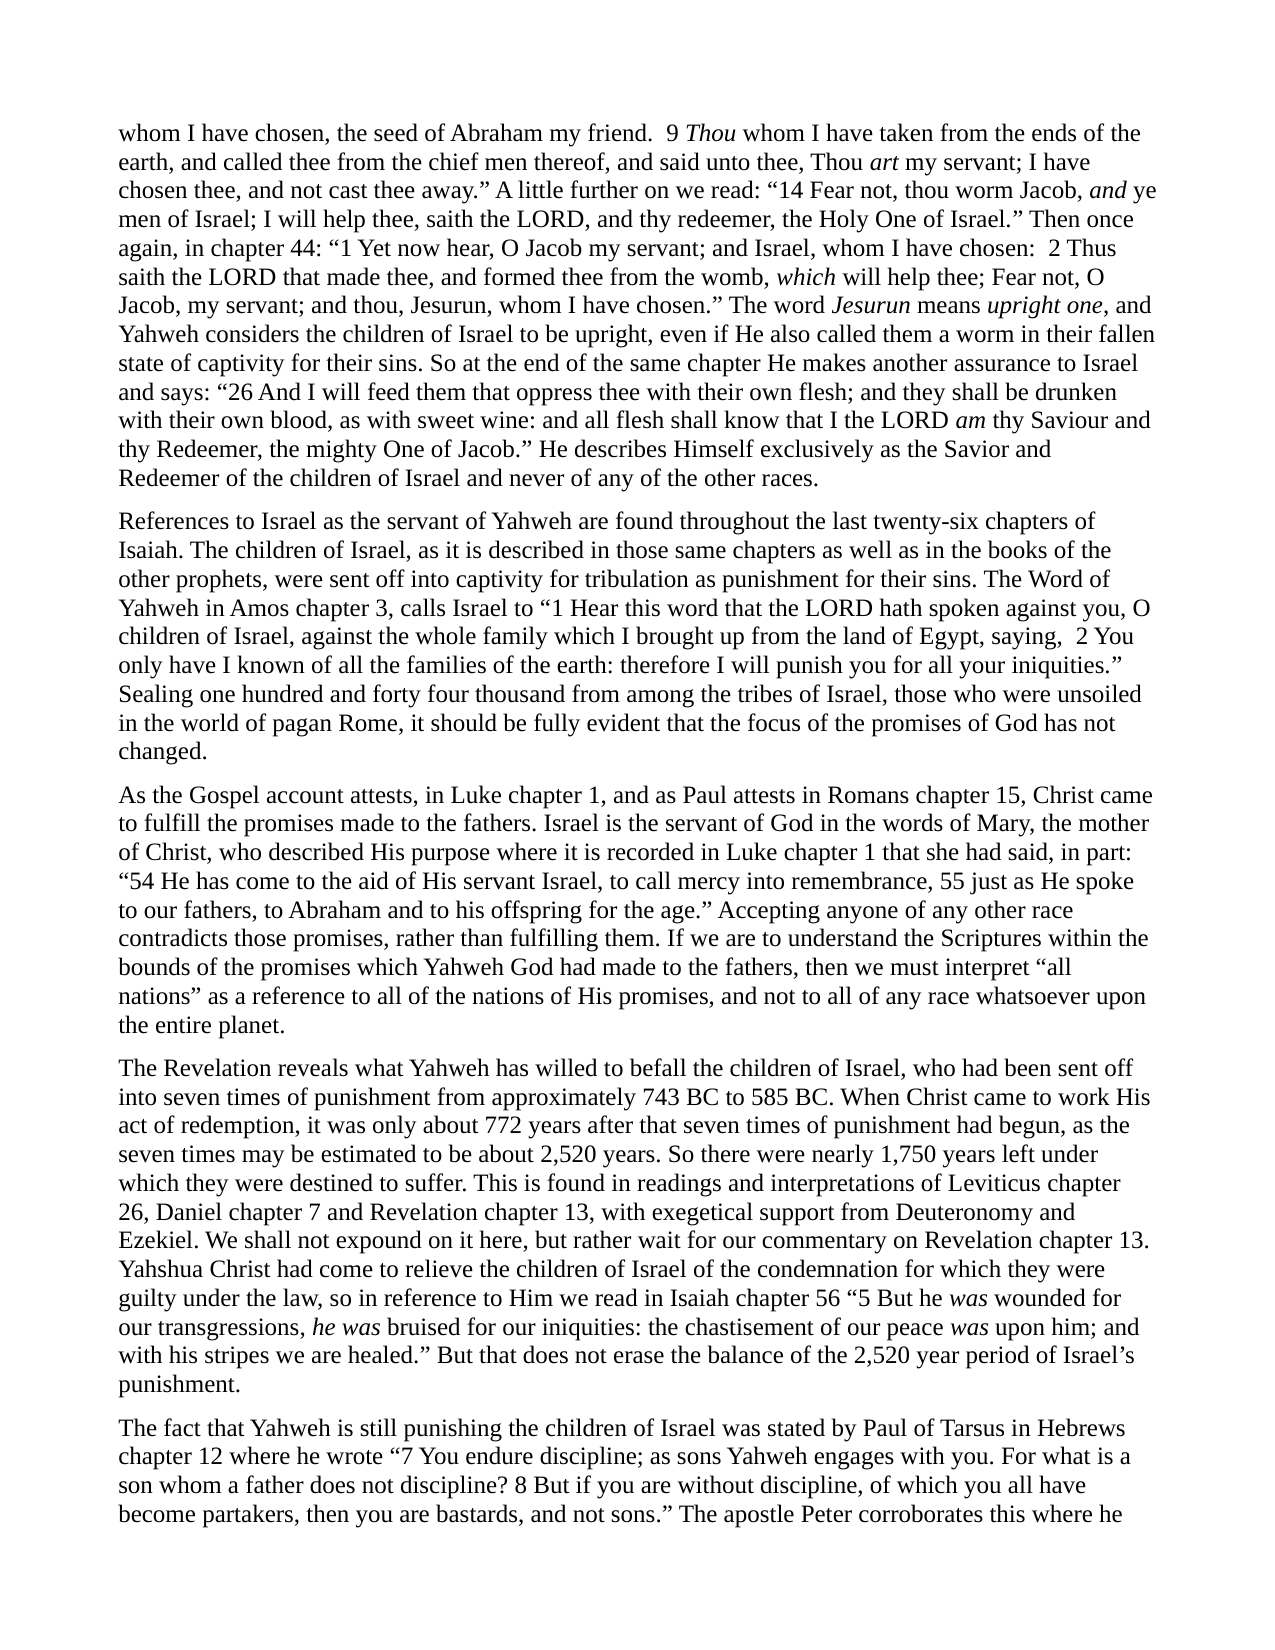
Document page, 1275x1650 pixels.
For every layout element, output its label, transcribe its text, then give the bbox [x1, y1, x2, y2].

text The Revelation reveals what Yahweh has willed to befall the children of Israel, who had been sent off into seven times of punishment from approximately 743 BC to 585 BC. When Christ came to work His act of redemption, it was only about 772 years after that seven times of punishment had begun, as the seven times may be estimated to be about 2,520 years. So there were nearly 1,750 years left under which they were destined to suffer. This is found in readings and interpretations of Leviticus chapter 26, Daniel chapter 7 and Revelation chapter 13, with exegetical support from Deuteronomy and Ezekiel. We shall not expound on it here, but rather wait for our commentary on Revelation chapter 13. Yahshua Christ had come to relieve the children of Israel of the condemnation for which they were guilty under the law, so in reference to Him we read in Isaiah chapter 56 “5 But he was wounded for our transgressions, he was bruised for our iniquities: the chastisement of our peace was upon him; and with his stripes we are healed.” But that does not erase the balance of the 2,520 year period of Israel’s punishment. [118, 1053, 1157, 1398]
text whom I have chosen, the seed of Abraham my friend. 9 Thou whom I have taken from the ends of the earth, and called thee from the chief men thereof, and said unto thee, Thou art my servant; I have chosen thee, and not cast thee away.” A little further on we read: “14 Fear not, thou worm Jacob, and ye men of Israel; I will help thee, saith the LORD, and thy redeemer, the Holy One of Israel.” Then once again, in chapter 44: “1 Yet now hear, O Jacob my servant; and Israel, whom I have chosen: 2 Thus saith the LORD that made thee, and formed thee from the womb, which will help thee; Fear not, O Jacob, my servant; and thou, Jesurun, whom I have chosen.” The word Jesurun means upright one, and Yahweh considers the children of Israel to be upright, even if He also called them a worm in their fallen state of captivity for their sins. So at the end of the same chapter He makes another assurance to Israel and says: “26 And I will feed them that oppress thee with their own flesh; and they shall be drunken with their own blood, as with sweet wine: and all flesh shall know that I the LORD am thy Saviour and thy Redeemer, the mighty One of Jacob.” He describes Himself exclusively as the Savior and Redeemer of the children of Israel and never of any of the other races. [118, 118, 1157, 492]
text References to Israel as the servant of Yahweh are found throughout the last twenty-six chapters of Isaiah. The children of Israel, as it is described in those same chapters as well as in the books of the other prophets, were sent off into captivity for tribulation as punishment for their sins. The Word of Yahweh in Amos chapter 3, calls Israel to “1 Hear this word that the LORD hath spoken against you, O children of Israel, against the whole family which I brought up from the land of Egypt, saying, 2 You only have I known of all the families of the earth: therefore I will punish you for all your iniquities.” Sealing one hundred and forty four thousand from among the tribes of Israel, those who were unsoiled in the world of pagan Rome, it should be fully evident that the focus of the promises of God has not changed. [118, 506, 1157, 765]
text As the Gospel account attests, in Luke chapter 1, and as Paul attests in Romans chapter 15, Christ came to fulfill the promises made to the fathers. Israel is the servant of God in the words of Mary, the mother of Christ, who described His purpose where it is recorded in Luke chapter 1 that she had said, in part: “54 He has come to the aid of His servant Israel, to call mercy into remembrance, 55 just as He spoke to our fathers, to Abraham and to his offspring for the age.” Accepting anyone of any other race contradicts those promises, rather than fulfilling them. If we are to understand the Scriptures within the bounds of the promises which Yahweh God had made to the fathers, then we must interpret “all nations” as a reference to all of the nations of His promises, and not to all of any race whatsoever upon the entire planet. [118, 780, 1157, 1038]
text The fact that Yahweh is still punishing the children of Israel was stated by Paul of Tarsus in Hebrews chapter 12 where he wrote “7 You endure discipline; as sons Yahweh engages with you. For what is a son whom a father does not discipline? 8 But if you are without discipline, of which you all have become partakers, then you are bastards, and not sons.” The apostle Peter corroborates this where he [118, 1413, 1157, 1528]
